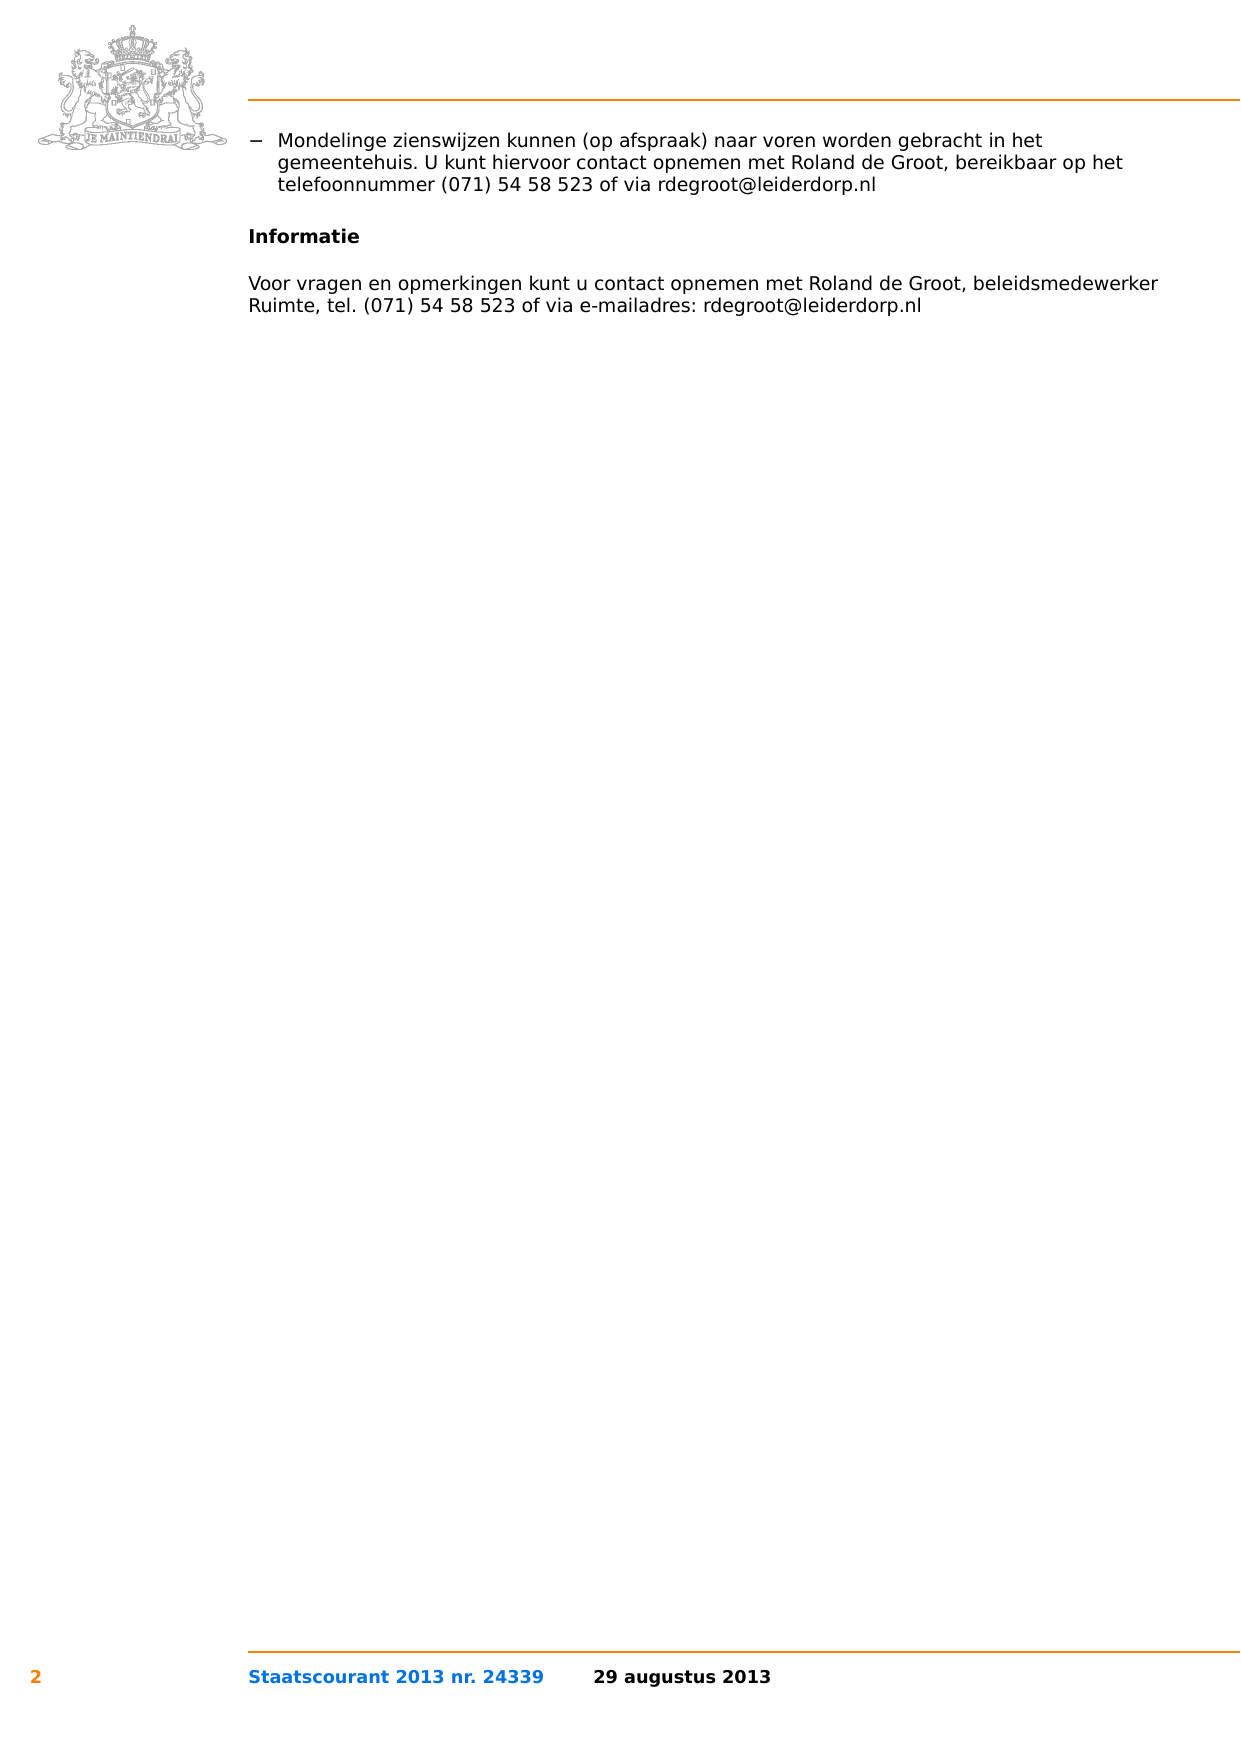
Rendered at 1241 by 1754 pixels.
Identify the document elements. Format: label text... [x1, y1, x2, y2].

picture [38, 25, 227, 150]
subtitle Informatie [248, 226, 1163, 248]
text Voor vragen en opmerkingen kunt u contact opnemen met Roland de Groot, beleidsmedewerker Ruimte, tel. (071) 54 58 523 of via e-mailadres: rdegroot@leiderdorp.nl [248, 273, 1163, 317]
text − Mondelinge zienswijzen kunnen (op afspraak) naar voren worden gebracht in het gemeentehuis. U kunt hiervoor contact opnemen met Roland de Groot, bereikbaar op het telefoonnummer (071) 54 58 523 of via rdegroot@leiderdorp.nl [248, 130, 1163, 196]
